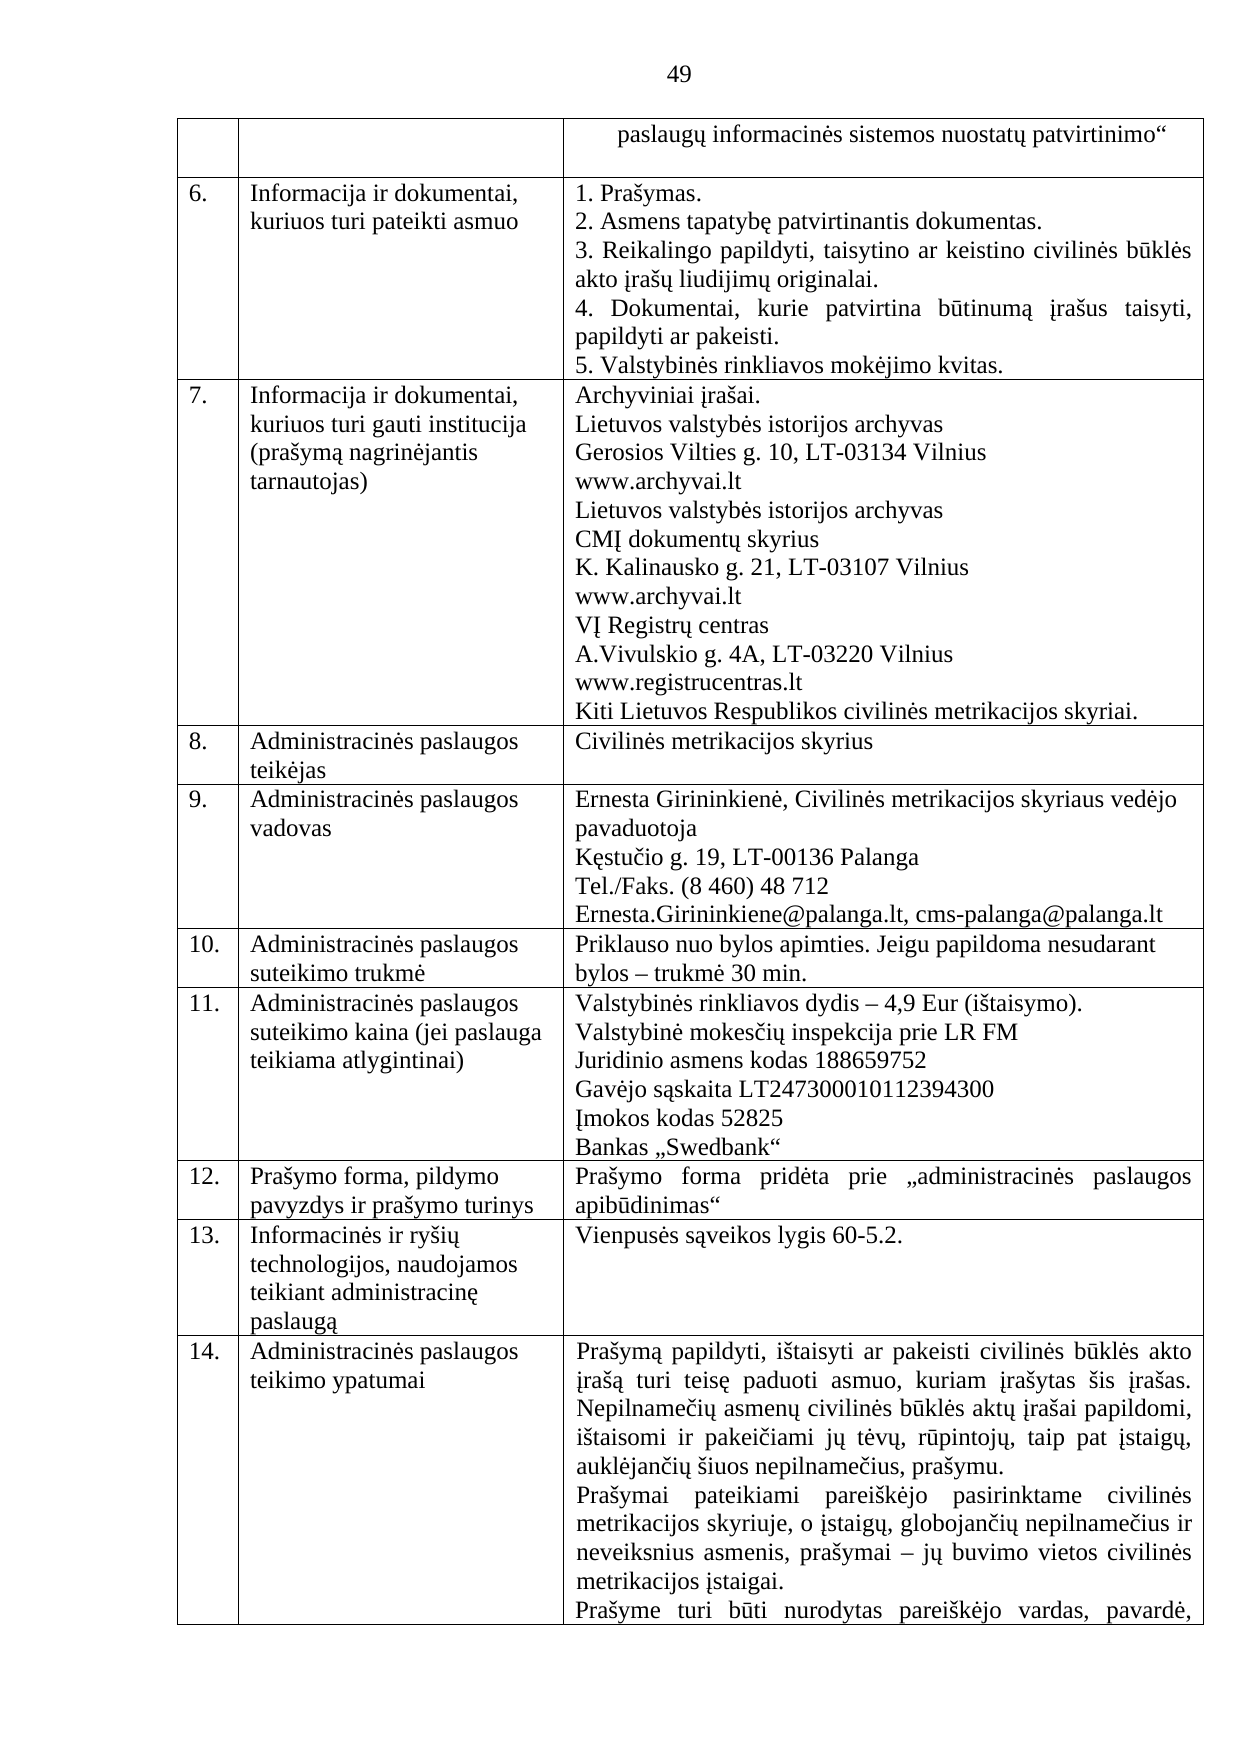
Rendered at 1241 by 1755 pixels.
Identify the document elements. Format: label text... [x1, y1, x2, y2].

table_cell 1. Prašymas. 2. Asmens tapatybę patvirtinantis dokumentas. 3. Reikalingo papildyti, taisytino ar keistino civilinės būklės akto įrašų liudijimų originalai. 4. Dokumentai, kurie patvirtina būtinumą įrašus taisyti, papildyti ar pakeisti. 5. Valstybinės rinkliavos mokėjimo kvitas. [564, 178, 1203, 379]
table_cell 13. [178, 1220, 238, 1335]
table_cell Administracinės paslaugos teikėjas [239, 726, 563, 783]
table_cell 9. [178, 785, 238, 928]
table_cell 12. [178, 1161, 238, 1219]
table_cell Administracinės paslaugos suteikimo kaina (jei paslauga teikiama atlygintinai) [239, 988, 563, 1160]
table_cell Informacija ir dokumentai, kuriuos turi pateikti asmuo [239, 178, 563, 379]
table_cell Civilinės metrikacijos skyrius [564, 726, 1203, 783]
table_cell paslaugų informacinės sistemos nuostatų patvirtinimo“ [564, 119, 1203, 177]
table_cell 11. [178, 988, 238, 1160]
table_cell Ernesta Girininkienė, Civilinės metrikacijos skyriaus vedėjo pavaduotoja Kęstučio g. 19, LT-00136 Palanga Tel./Faks. (8 460) 48 712 Ernesta.Girininkiene@palanga.lt, cms-palanga@palanga.lt [564, 785, 1203, 928]
table_cell 7. [178, 380, 238, 725]
table_cell Valstybinės rinkliavos dydis – 4,9 Eur (ištaisymo). Valstybinė mokesčių inspekcija prie LR FM Juridinio asmens kodas 188659752 Gavėjo sąskaita LT247300010112394300 Įmokos kodas 52825 Bankas „Swedbank“ [564, 988, 1203, 1160]
table_cell Prašymą papildyti, ištaisyti ar pakeisti civilinės būklės akto įrašą turi teisę paduoti asmuo, kuriam įrašytas šis įrašas. Nepilnamečių asmenų civilinės būklės aktų įrašai papildomi, ištaisomi ir pakeičiami jų tėvų, rūpintojų, taip pat įstaigų, auklėjančių šiuos nepilnamečius, prašymu. Prašymai pateikiami pareiškėjo pasirinktame civilinės metrikacijos skyriuje, o įstaigų, globojančių nepilnamečius ir neveiksnius asmenis, prašymai – jų buvimo vietos civilinės metrikacijos įstaigai. Prašyme turi būti nurodytas pareiškėjo vardas, pavardė, [564, 1336, 1203, 1623]
table_cell Informacinės ir ryšių technologijos, naudojamos teikiant administracinę paslaugą [239, 1220, 563, 1335]
table_cell 8. [178, 726, 238, 783]
table_cell [239, 119, 563, 177]
table_cell 10. [178, 929, 238, 987]
table_cell Priklauso nuo bylos apimties. Jeigu papildoma nesudarant bylos – trukmė 30 min. [564, 929, 1203, 987]
table_cell Administracinės paslaugos suteikimo trukmė [239, 929, 563, 987]
table_cell Prašymo forma pridėta prie „administracinės paslaugos apibūdinimas“ [564, 1161, 1203, 1219]
table_cell Administracinės paslaugos vadovas [239, 785, 563, 928]
table_cell [178, 119, 238, 177]
table_cell 14. [178, 1336, 238, 1623]
table_cell Vienpusės sąveikos lygis 60-5.2. [564, 1220, 1203, 1335]
table_cell Prašymo forma, pildymo pavyzdys ir prašymo turinys [239, 1161, 563, 1219]
table_cell 6. [178, 178, 238, 379]
table_cell Informacija ir dokumentai, kuriuos turi gauti institucija (prašymą nagrinėjantis tarnautojas) [239, 380, 563, 725]
table_cell Administracinės paslaugos teikimo ypatumai [239, 1336, 563, 1623]
table_cell Archyviniai įrašai. Lietuvos valstybės istorijos archyvas Gerosios Vilties g. 10, LT-03134 Vilnius www.archyvai.lt Lietuvos valstybės istorijos archyvas CMĮ dokumentų skyrius K. Kalinausko g. 21, LT-03107 Vilnius www.archyvai.lt VĮ Registrų centras A.Vivulskio g. 4A, LT-03220 Vilnius www.registrucentras.lt Kiti Lietuvos Respublikos civilinės metrikacijos skyriai. [564, 380, 1203, 725]
